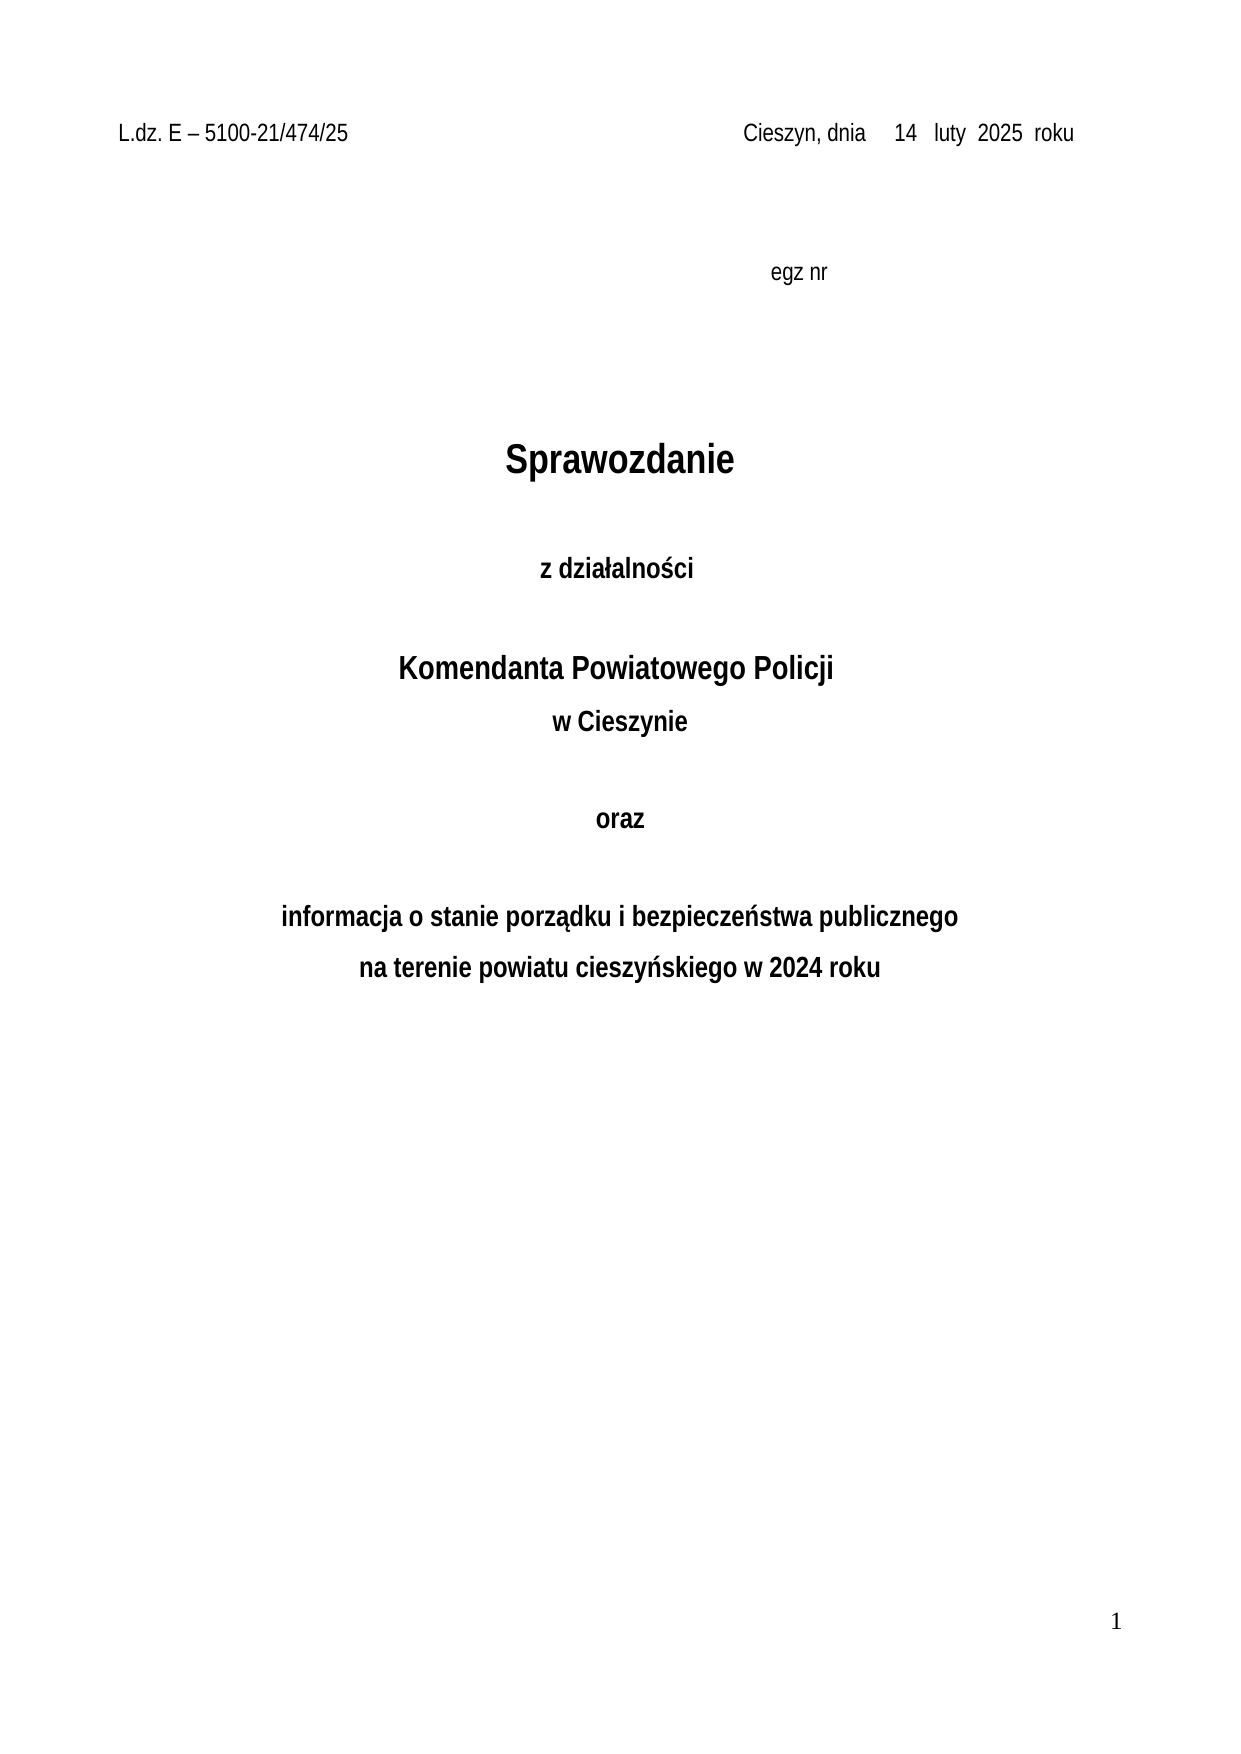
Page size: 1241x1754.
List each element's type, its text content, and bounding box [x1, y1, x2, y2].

text Komendanta Powiatowego Policji [118, 648, 1122, 687]
text egz nr [118, 257, 1122, 285]
text w Cieszynie [118, 704, 1122, 738]
text informacja o stanie porządku i bezpieczeństwa publicznego [118, 899, 1122, 932]
text Sprawozdanie [118, 434, 1122, 482]
text z działalności [118, 551, 1122, 585]
text na terenie powiatu cieszyńskiego w 2024 roku [118, 950, 1122, 983]
text L.dz. E – 5100-21/474/25 Cieszyn, dnia 14 luty 2025 roku [118, 118, 1122, 147]
text oraz [118, 802, 1122, 835]
